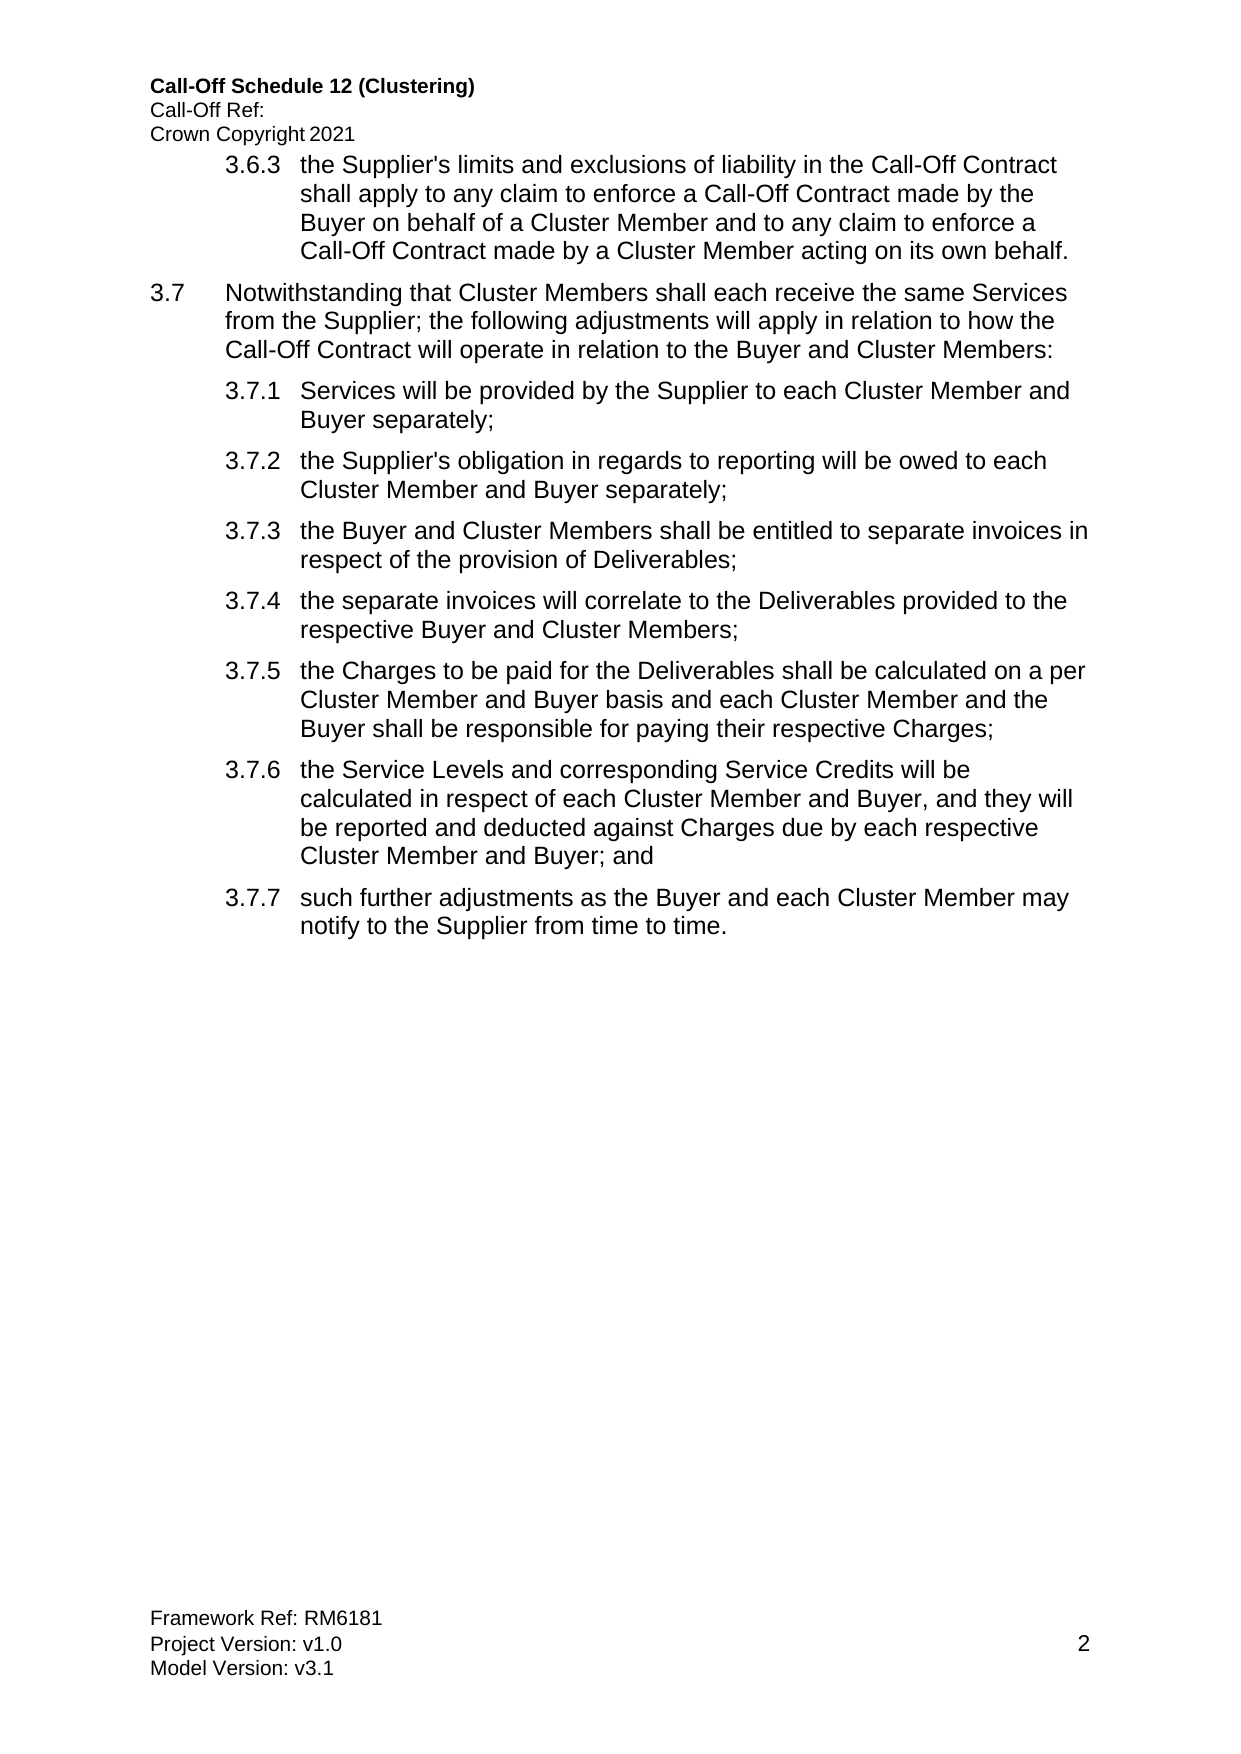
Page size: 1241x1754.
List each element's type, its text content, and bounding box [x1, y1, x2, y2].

list the Charges to be paid for the Deliverables shall be calculated on a per Cluster Member and Buyer basis and each Cluster Member and the Buyer shall be responsible for paying their respective Charges; [225, 656, 1090, 742]
list the Supplier's obligation in regards to reporting will be owed to each Cluster Member and Buyer separately; [225, 446, 1090, 504]
list such further adjustments as the Buyer and each Cluster Member may notify to the Supplier from time to time. [225, 882, 1090, 940]
list the Service Levels and corresponding Service Credits will be calculated in respect of each Cluster Member and Buyer, and they will be reported and deducted against Charges due by each respective Cluster Member and Buyer; and [225, 755, 1090, 870]
list the Buyer and Cluster Members shall be entitled to separate invoices in respect of the provision of Deliverables; [225, 516, 1090, 574]
list Services will be provided by the Supplier to each Cluster Member and Buyer separately; [225, 376, 1090, 434]
list the separate invoices will correlate to the Deliverables provided to the respective Buyer and Cluster Members; [225, 586, 1090, 644]
list Notwithstanding that Cluster Members shall each receive the same Services from the Supplier; the following adjustments will apply in relation to how the Call-Off Contract will operate in relation to the Buyer and Cluster Members: [150, 277, 1090, 364]
list the Supplier's limits and exclusions of liability in the Call-Off Contract shall apply to any claim to enforce a Call-Off Contract made by the Buyer on behalf of a Cluster Member and to any claim to enforce a Call-Off Contract made by a Cluster Member acting on its own behalf. [225, 150, 1090, 265]
